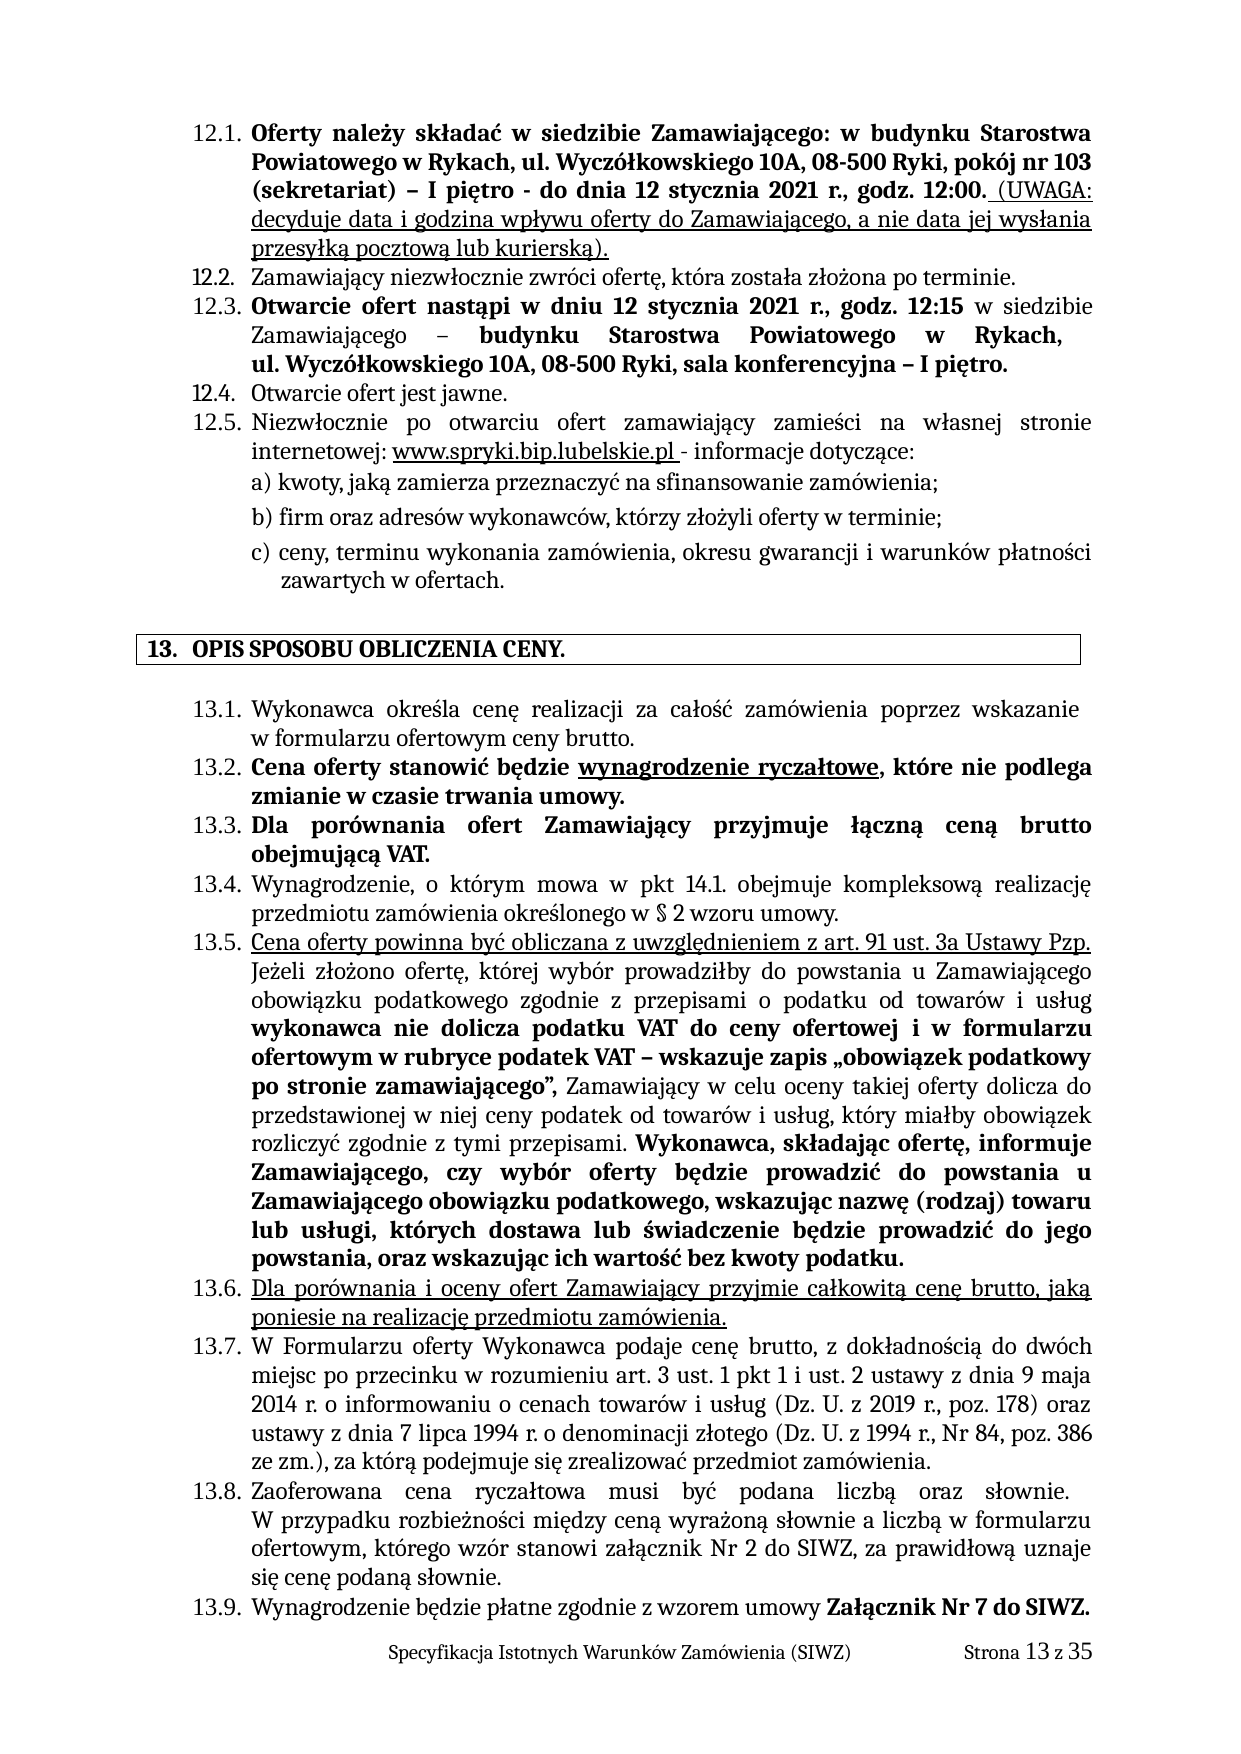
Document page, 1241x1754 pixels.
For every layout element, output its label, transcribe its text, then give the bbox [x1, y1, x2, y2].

list Otwarcie ofert jest jawne. [192, 378, 1093, 407]
list Zaoferowana cena ryczałtowa musi być podana liczbą oraz słownie. W przypadku rozbieżności między ceną wyrażoną słownie a liczbą w formularzu ofertowym, którego wzór stanowi załącznik Nr 2 do SIWZ, za prawidłową uznaje się cenę podaną słownie. [192, 1476, 1093, 1592]
list Dla porównania ofert Zamawiający przyjmuje łączną ceną brutto obejmującą VAT. [192, 811, 1093, 869]
list W Formularzu oferty Wykonawca podaje cenę brutto, z dokładnością do dwóch miejsc po przecinku w rozumieniu art. 3 ust. 1 pkt 1 i ust. 2 ustawy z dnia 9 maja 2014 r. o informowaniu o cenach towarów i usług (Dz. U. z 2019 r., poz. 178) oraz ustawy z dnia 7 lipca 1994 r. o denominacji złotego (Dz. U. z 1994 r., Nr 84, poz. 386 ze zm.), za którą podejmuje się zrealizować przedmiot zamówienia. [192, 1331, 1093, 1476]
list Dla porównania i oceny ofert Zamawiający przyjmie całkowitą cenę brutto, jaką poniesie na realizację przedmiotu zamówienia. [192, 1273, 1093, 1331]
list Zamawiający niezwłocznie zwróci ofertę, która została złożona po terminie. [192, 263, 1093, 291]
list Oferty należy składać w siedzibie Zamawiającego: w budynku Starostwa Powiatowego w Rykach, ul. Wyczółkowskiego 10A, 08-500 Ryki, pokój nr 103 (sekretariat) – I piętro - do dnia 12 stycznia 2021 r., godz. 12:00. (UWAGA: decyduje data i godzina wpływu oferty do Zamawiającego, a nie data jej wysłania przesyłką pocztową lub kurierską). [192, 118, 1093, 263]
table_header OPIS SPOSOBU OBLICZENIA CENY. [137, 635, 1080, 664]
subtitle a) kwoty, jaką zamierza przeznaczyć na sfinansowanie zamówienia; [251, 468, 1093, 496]
list Wynagrodzenie będzie płatne zgodnie z wzorem umowy Załącznik Nr 7 do SIWZ. [192, 1592, 1093, 1621]
subtitle c) ceny, terminu wykonania zamówienia, okresu gwarancji i warunków płatności zawartych w ofertach. [251, 538, 1093, 595]
subtitle b) firm oraz adresów wykonawców, którzy złożyli oferty w terminie; [251, 503, 1093, 531]
list Cena oferty powinna być obliczana z uwzględnieniem z art. 91 ust. 3a Ustawy Pzp. Jeżeli złożono ofertę, której wybór prowadziłby do powstania u Zamawiającego obowiązku podatkowego zgodnie z przepisami o podatku od towarów i usług wykonawca nie dolicza podatku VAT do ceny ofertowej i w formularzu ofertowym w rubryce podatek VAT – wskazuje zapis „obowiązek podatkowy po stronie zamawiającego”, Zamawiający w celu oceny takiej oferty dolicza do przedstawionej w niej ceny podatek od towarów i usług, który miałby obowiązek rozliczyć zgodnie z tymi przepisami. Wykonawca, składając ofertę, informuje Zamawiającego, czy wybór oferty będzie prowadzić do powstania u Zamawiającego obowiązku podatkowego, wskazując nazwę (rodzaj) towaru lub usługi, których dostawa lub świadczenie będzie prowadzić do jego powstania, oraz wskazując ich wartość bez kwoty podatku. [192, 927, 1093, 1273]
list Cena oferty stanowić będzie wynagrodzenie ryczałtowe, które nie podlega zmianie w czasie trwania umowy. [192, 752, 1093, 811]
list Wykonawca określa cenę realizacji za całość zamówienia poprzez wskazanie w formularzu ofertowym ceny brutto. [192, 694, 1093, 752]
list Wynagrodzenie, o którym mowa w pkt 14.1. obejmuje kompleksową realizację przedmiotu zamówienia określonego w § 2 wzoru umowy. [192, 869, 1093, 927]
list Niezwłocznie po otwarciu ofert zamawiający zamieści na własnej stronie internetowej: www.spryki.bip.lubelskie.pl - informacje dotyczące: [192, 407, 1093, 466]
list Otwarcie ofert nastąpi w dniu 12 stycznia 2021 r., godz. 12:15 w siedzibie Zamawiającego – budynku Starostwa Powiatowego w Rykach, ul. Wyczółkowskiego 10A, 08-500 Ryki, sala konferencyjna – I piętro. [192, 291, 1093, 378]
